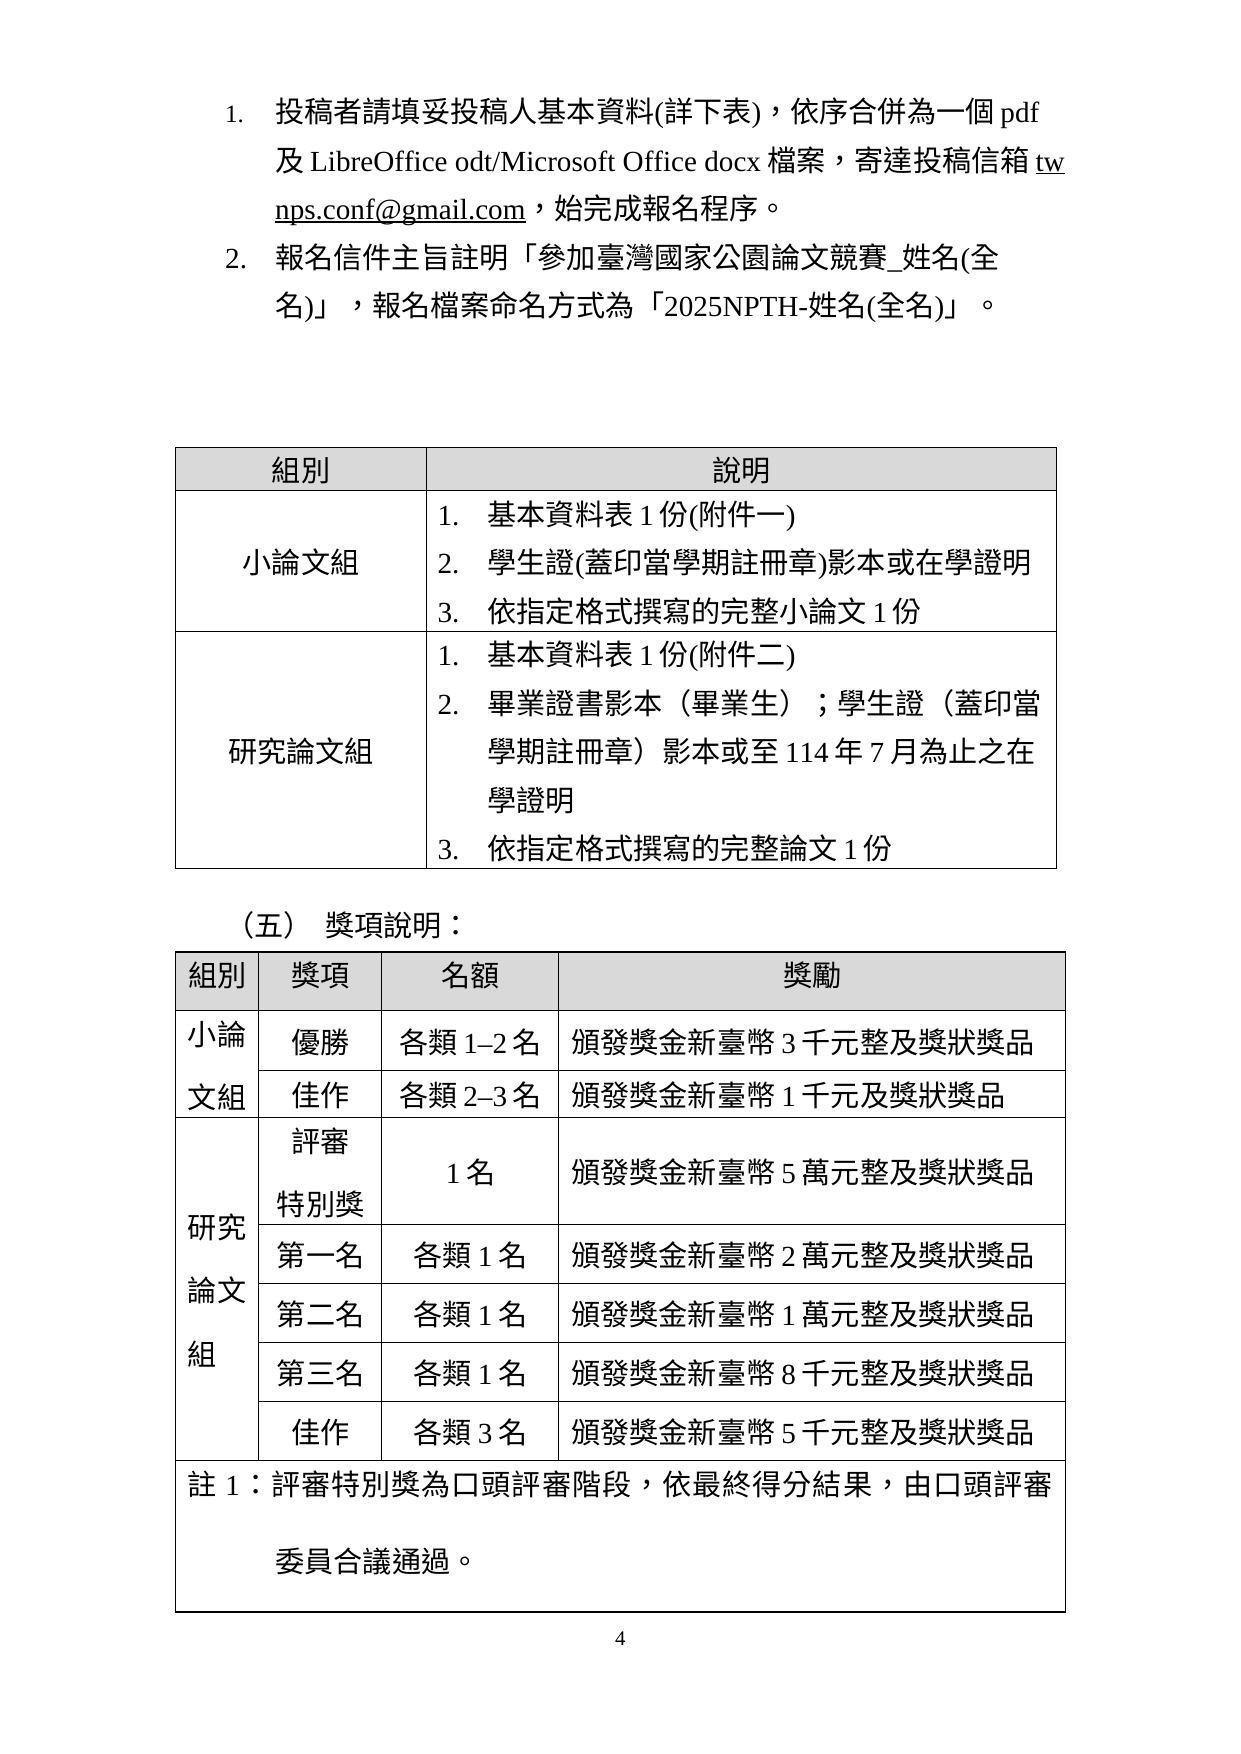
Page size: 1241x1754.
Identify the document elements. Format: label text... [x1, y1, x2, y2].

list 投稿者請填妥投稿人基本資料(詳下表)，依序合併為一個pdf及LibreOffice odt/Microsoft Office docx檔案，寄達投稿信箱twnps.conf@gmail.com，始完成報名程序。 [225, 89, 1065, 228]
table_cell 佳作 [259, 1402, 381, 1460]
table_cell 佳作 [259, 1071, 381, 1117]
list 獎項說明： [225, 903, 1065, 945]
table_cell 頒發獎金新臺幣5千元整及獎狀獎品 [559, 1402, 1065, 1460]
table_cell 各類2–3名 [382, 1071, 558, 1117]
table_cell 註 1：評審特別獎為口頭評審階段，依最終得分結果，由口頭評審委員合議通過。 [176, 1461, 1065, 1611]
table_cell 頒發獎金新臺幣1千元及獎狀獎品 [559, 1071, 1065, 1117]
table_header 名額 [382, 953, 558, 1010]
table_cell 1名 [382, 1118, 558, 1224]
table_cell 頒發獎金新臺幣8千元整及獎狀獎品 [559, 1343, 1065, 1401]
table_cell 各類1–2名 [382, 1011, 558, 1069]
table_cell 頒發獎金新臺幣5萬元整及獎狀獎品 [559, 1118, 1065, 1224]
table_cell 優勝 [259, 1011, 381, 1069]
table_cell 頒發獎金新臺幣3千元整及獎狀獎品 [559, 1011, 1065, 1069]
table_cell 基本資料表1份(附件一) 學生證(蓋印當學期註冊章)影本或在學證明 依指定格式撰寫的完整小論文1份 [427, 491, 1056, 631]
list 報名信件主旨註明「參加臺灣國家公園論文競賽_姓名(全名)」，報名檔案命名方式為「2025NPTH-姓名(全名)」。 [225, 234, 1065, 325]
table_cell 第三名 [259, 1343, 381, 1401]
table_header 說明 [427, 448, 1056, 490]
table_header 組別 [176, 953, 258, 1010]
table_cell 研究論文組 [176, 1118, 258, 1460]
table_cell 基本資料表1份(附件二) 畢業證書影本（畢業生）；學生證（蓋印當學期註冊章）影本或至114年7月為止之在學證明 依指定格式撰寫的完整論文1份 [427, 632, 1056, 868]
table_header 獎項 [259, 953, 381, 1010]
table_header 獎勵 [559, 953, 1065, 1010]
table_cell 研究論文組 [176, 632, 426, 868]
table_cell 各類1名 [382, 1343, 558, 1401]
table_cell 頒發獎金新臺幣1萬元整及獎狀獎品 [559, 1284, 1065, 1342]
table_cell 第二名 [259, 1284, 381, 1342]
table_cell 各類1名 [382, 1284, 558, 1342]
table_cell 評審 特別獎 [259, 1118, 381, 1224]
table_cell 各類1名 [382, 1225, 558, 1283]
table_cell 第一名 [259, 1225, 381, 1283]
table_header 組別 [176, 448, 426, 490]
table_cell 小論文組 [176, 1011, 258, 1117]
table_cell 頒發獎金新臺幣2萬元整及獎狀獎品 [559, 1225, 1065, 1283]
table_cell 各類3名 [382, 1402, 558, 1460]
table_cell 小論文組 [176, 491, 426, 631]
